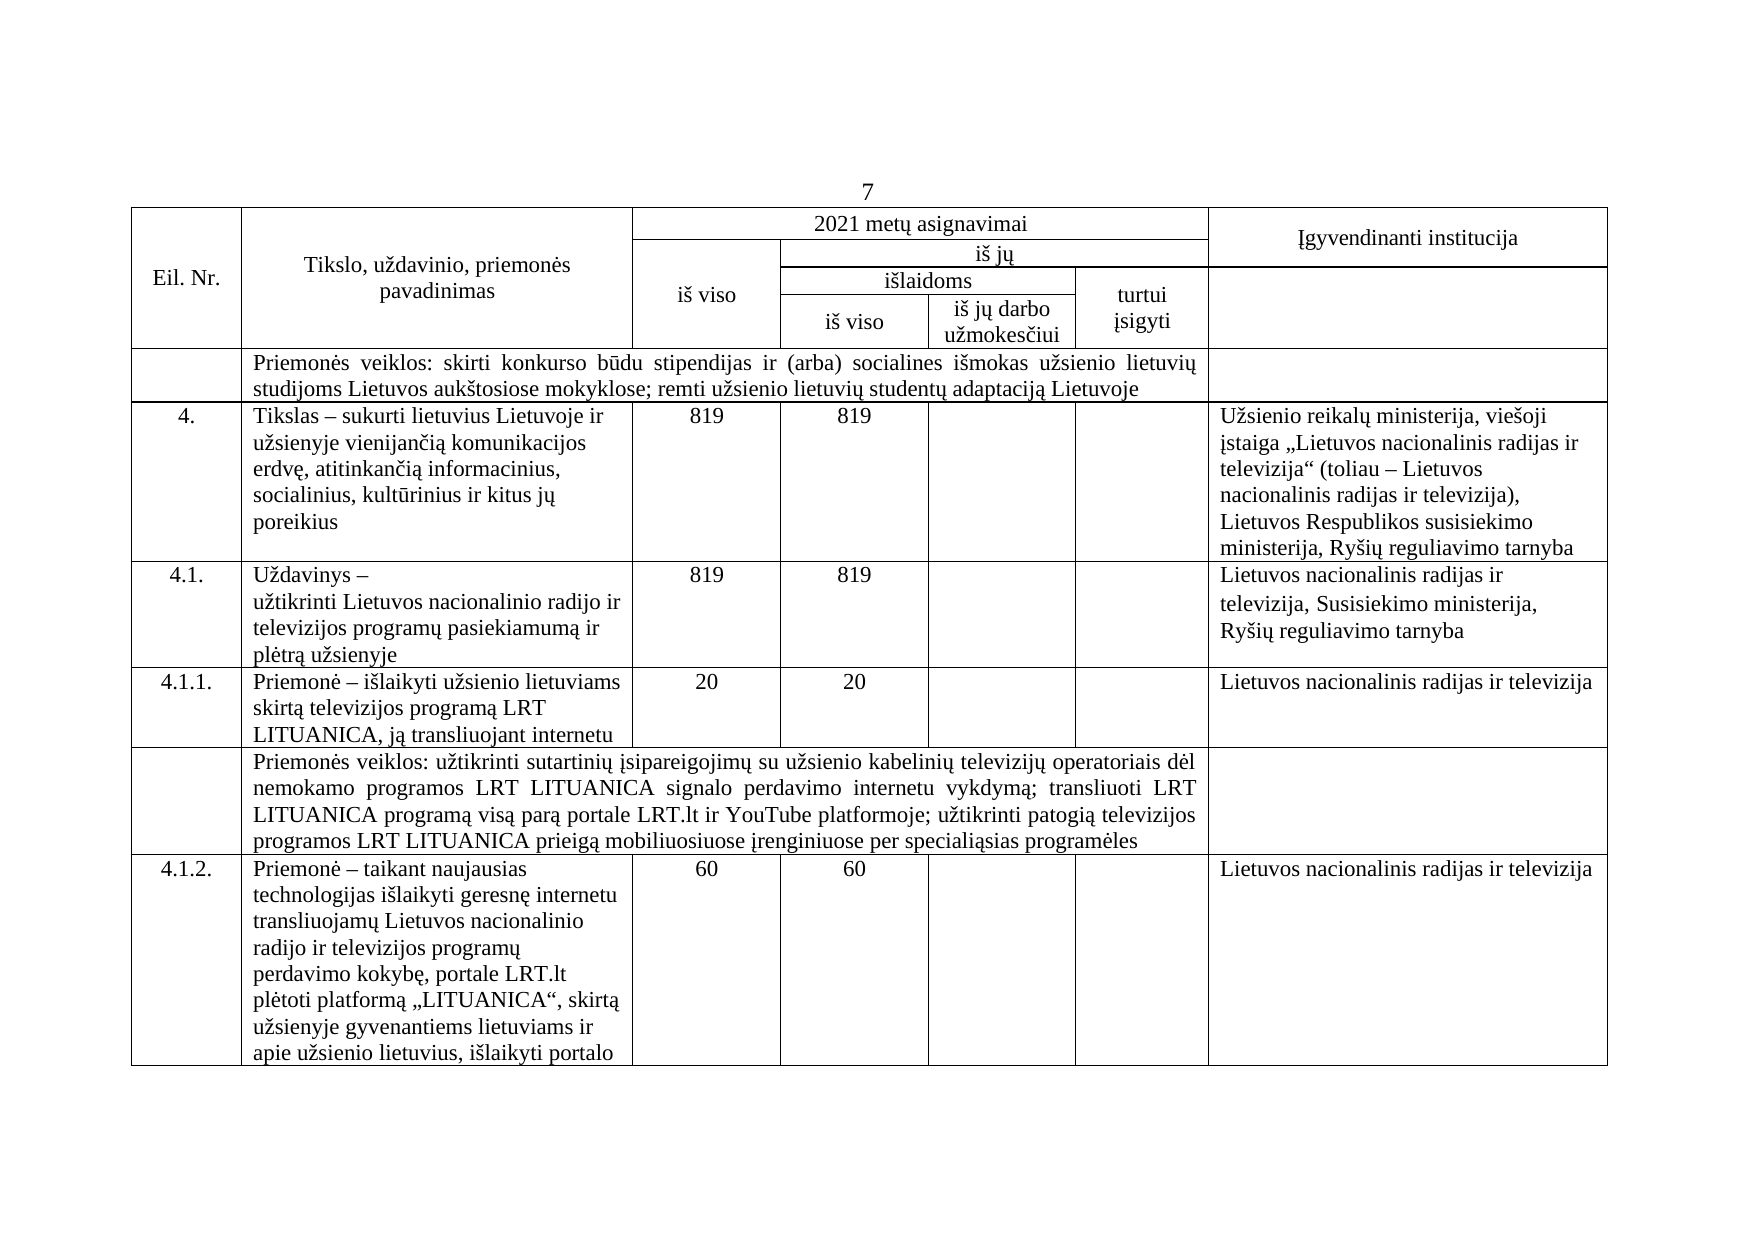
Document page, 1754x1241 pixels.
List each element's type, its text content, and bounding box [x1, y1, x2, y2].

table_cell Tikslas – sukurti lietuvius Lietuvoje ir užsienyje vienijančią komunikacijos erdvę, atitinkančią informacinius, socialinius, kultūrinius ir kitus jų poreikius [242, 403, 632, 561]
table_cell [1209, 748, 1607, 853]
table_header Tikslo, uždavinio, priemonės pavadinimas [242, 208, 632, 348]
table_cell [132, 748, 241, 853]
table_cell 4.1. [132, 562, 241, 667]
table_cell 20 [633, 668, 780, 747]
table_cell 4.1.2. [132, 855, 241, 1065]
table_cell [132, 349, 241, 401]
table_cell [929, 562, 1075, 667]
table_cell [1209, 349, 1607, 401]
table_cell išlaidoms [781, 268, 1075, 294]
table_cell iš jų darbo užmokesčiui [929, 295, 1075, 348]
table_cell 819 [633, 562, 780, 667]
table_cell [929, 668, 1075, 747]
table_cell [929, 855, 1075, 1065]
table_cell 4.1.1. [132, 668, 241, 747]
table_cell Priemonės veiklos: užtikrinti sutartinių įsipareigojimų su užsienio kabelinių televizijų operatoriais dėl nemokamo programos LRT LITUANICA signalo perdavimo internetu vykdymą; transliuoti LRT LITUANICA programą visą parą portale LRT.lt ir YouTube platformoje; užtikrinti patogią televizijos programos LRT LITUANICA prieigą mobiliuosiuose įrenginiuose per specialiąsias programėles [242, 748, 1208, 853]
table_cell 819 [633, 403, 780, 561]
table_cell Lietuvos nacionalinis radijas ir televizija, Susisiekimo ministerija, Ryšių reguliavimo tarnyba [1209, 562, 1607, 667]
table_cell Lietuvos nacionalinis radijas ir televizija [1209, 668, 1607, 747]
table_cell Priemonės veiklos: skirti konkurso būdu stipendijas ir (arba) socialines išmokas užsienio lietuvių studijoms Lietuvos aukštosiose mokyklose; remti užsienio lietuvių studentų adaptaciją Lietuvoje [242, 349, 1208, 401]
table_cell [1209, 268, 1607, 348]
table_cell Priemonė – taikant naujausias technologijas išlaikyti geresnę internetu transliuojamų Lietuvos nacionalinio radijo ir televizijos programų perdavimo kokybę, portale LRT.lt plėtoti platformą „LITUANICA“, skirtą užsienyje gyvenantiems lietuviams ir apie užsienio lietuvius, išlaikyti portalo [242, 855, 632, 1065]
table_cell [1076, 855, 1208, 1065]
table_cell iš viso [633, 240, 780, 348]
table_cell iš jų [781, 240, 1208, 266]
table_cell Uždavinys – užtikrinti Lietuvos nacionalinio radijo ir televizijos programų pasiekiamumą ir plėtrą užsienyje [242, 562, 632, 667]
table_cell 819 [781, 403, 928, 561]
table_cell 4. [132, 403, 241, 561]
table_cell [1076, 562, 1208, 667]
table_cell [1076, 403, 1208, 561]
table_cell Priemonė – išlaikyti užsienio lietuviams skirtą televizijos programą LRT LITUANICA, ją transliuojant internetu [242, 668, 632, 747]
table_cell Užsienio reikalų ministerija, viešoji įstaiga „Lietuvos nacionalinis radijas ir televizija“ (toliau – Lietuvos nacionalinis radijas ir televizija), Lietuvos Respublikos susisiekimo ministerija, Ryšių reguliavimo tarnyba [1209, 403, 1607, 561]
table_cell [1076, 668, 1208, 747]
table_header Įgyvendinanti institucija [1209, 208, 1607, 266]
table_cell Lietuvos nacionalinis radijas ir televizija [1209, 855, 1607, 1065]
table_cell iš viso [781, 295, 928, 348]
table_header Eil. Nr. [132, 208, 241, 348]
table_cell 60 [633, 855, 780, 1065]
table_cell turtui įsigyti [1076, 268, 1208, 348]
table_cell 60 [781, 855, 928, 1065]
table_header 2021 metų asignavimai [633, 208, 1208, 239]
table_cell [929, 403, 1075, 561]
table_cell 819 [781, 562, 928, 667]
table_cell 20 [781, 668, 928, 747]
